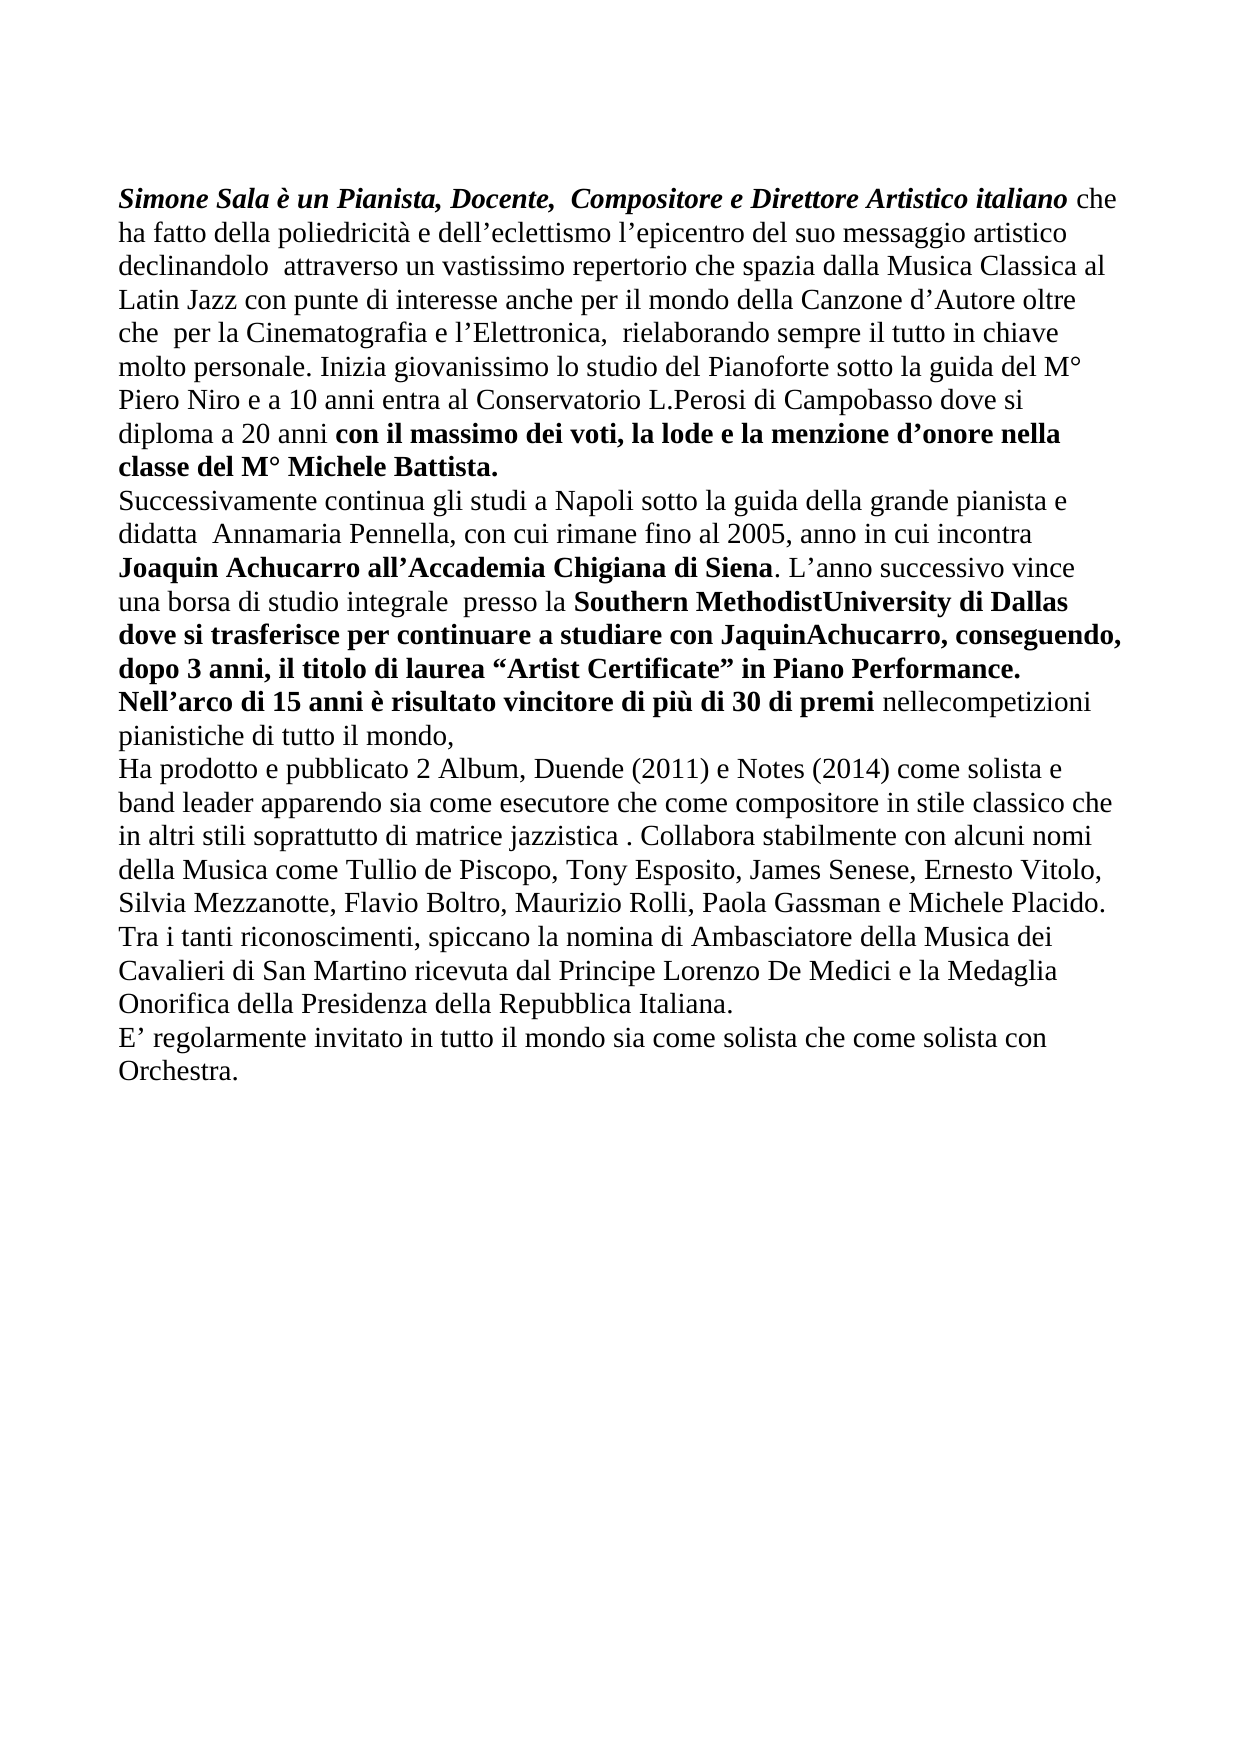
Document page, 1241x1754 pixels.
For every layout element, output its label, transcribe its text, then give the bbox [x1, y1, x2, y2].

text Simone Sala è un Pianista, Docente, Compositore e Direttore Artistico italiano che ha fatto della poliedricità e dell’eclettismo l’epicentro del suo messaggio artistico declinandolo attraverso un vastissimo repertorio che spazia dalla Musica Classica al Latin Jazz con punte di interesse anche per il mondo della Canzone d’Autore oltre che per la Cinematografia e l’Elettronica, rielaborando sempre il tutto in chiave molto personale. Inizia giovanissimo lo studio del Pianoforte sotto la guida del M° Piero Niro e a 10 anni entra al Conservatorio L.Perosi di Campobasso dove si diploma a 20 anni con il massimo dei voti, la lode e la menzione d’onore nella classe del M° Michele Battista. [118, 181, 1122, 483]
text Ha prodotto e pubblicato 2 Album, Duende (2011) e Notes (2014) come solista e band leader apparendo sia come esecutore che come compositore in stile classico che in altri stili soprattutto di matrice jazzistica . Collabora stabilmente con alcuni nomi della Musica come Tullio de Piscopo, Tony Esposito, James Senese, Ernesto Vitolo, Silvia Mezzanotte, Flavio Boltro, Maurizio Rolli, Paola Gassman e Michele Placido. [118, 751, 1122, 919]
text Tra i tanti riconoscimenti, spiccano la nomina di Ambasciatore della Musica dei Cavalieri di San Martino ricevuta dal Principe Lorenzo De Medici e la Medaglia Onorifica della Presidenza della Repubblica Italiana. [118, 919, 1122, 1020]
text Successivamente continua gli studi a Napoli sotto la guida della grande pianista e didatta Annamaria Pennella, con cui rimane fino al 2005, anno in cui incontra Joaquin Achucarro all’Accademia Chigiana di Siena. L’anno successivo vince una borsa di studio integrale presso la Southern MethodistUniversity di Dallas dove si trasferisce per continuare a studiare con JaquinAchucarro, conseguendo, dopo 3 anni, il titolo di laurea “Artist Certificate” in Piano Performance. Nell’arco di 15 anni è risultato vincitore di più di 30 di premi nellecompetizioni pianistiche di tutto il mondo, [118, 483, 1122, 751]
text E’ regolarmente invitato in tutto il mondo sia come solista che come solista con Orchestra. [118, 1020, 1122, 1087]
